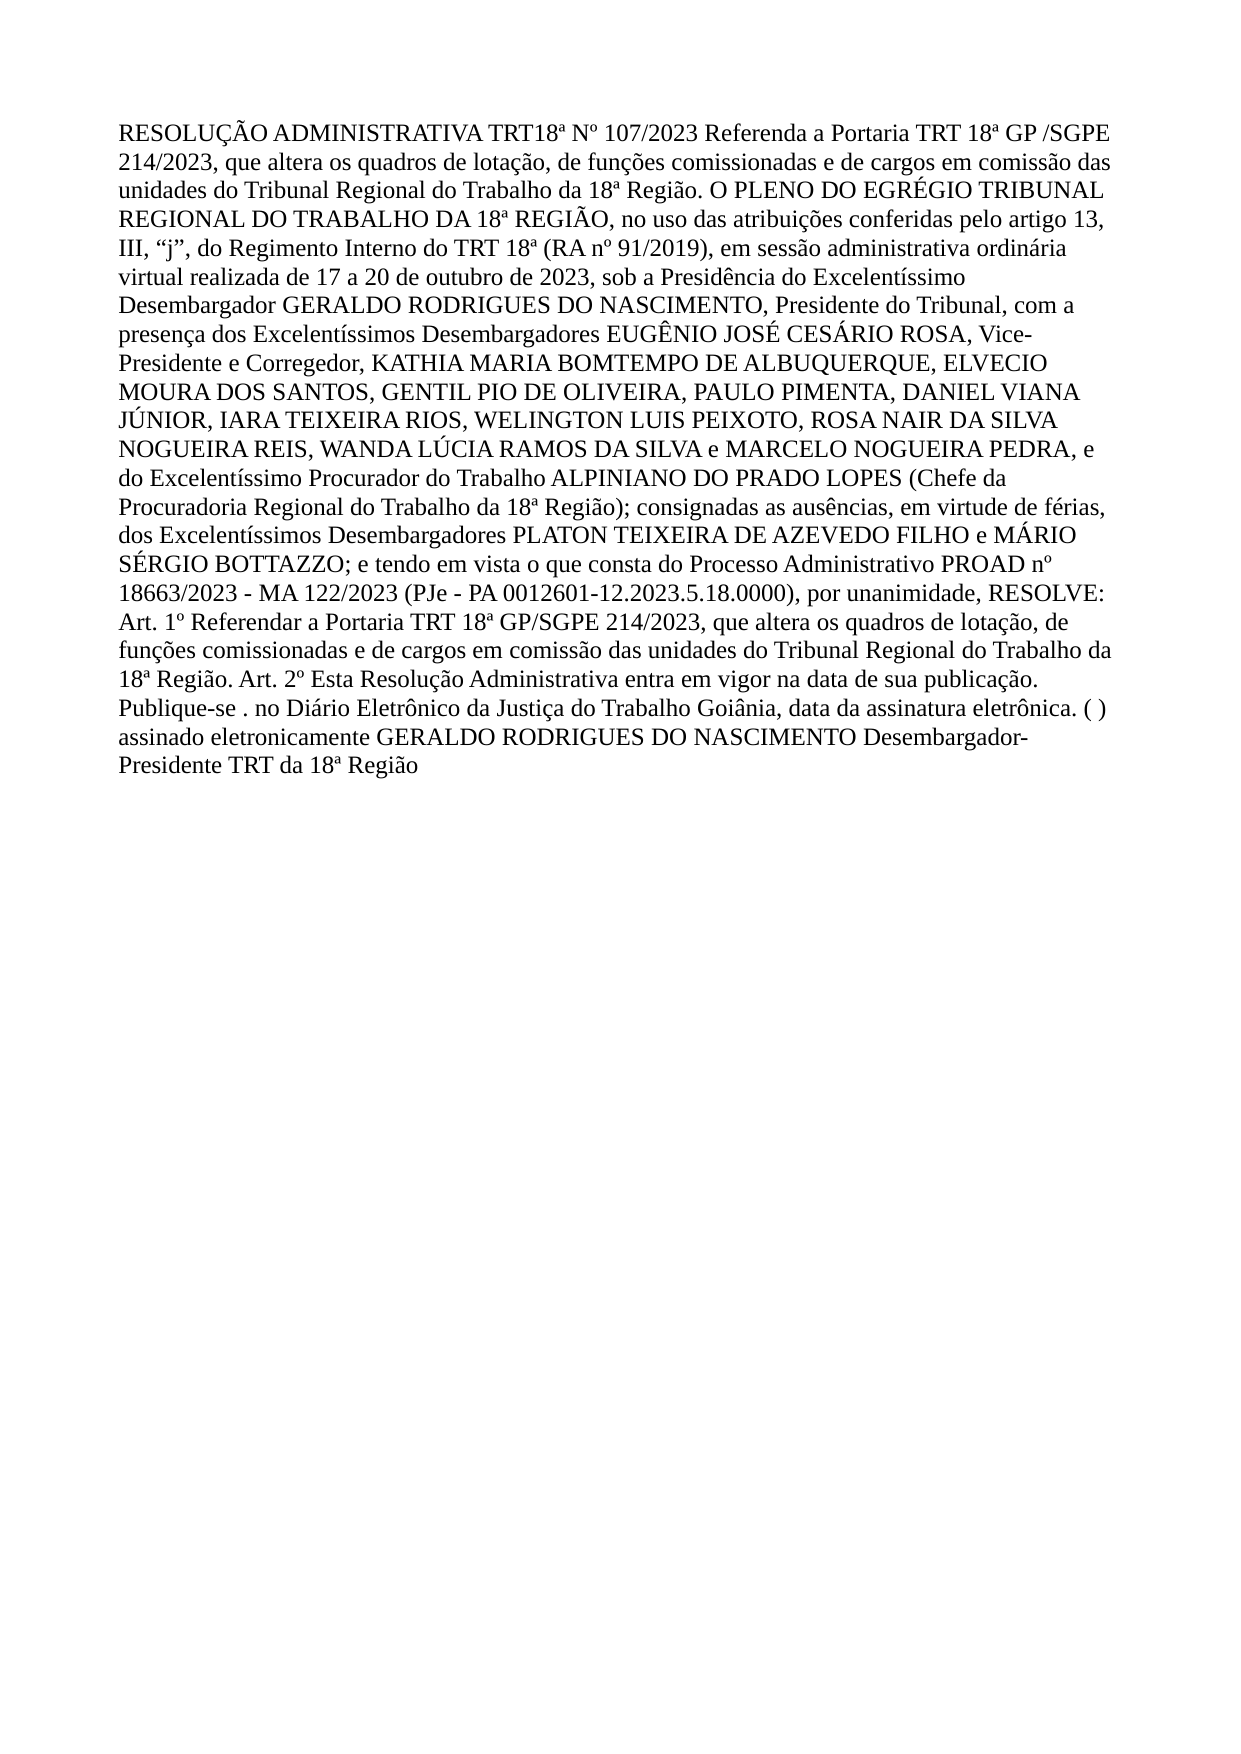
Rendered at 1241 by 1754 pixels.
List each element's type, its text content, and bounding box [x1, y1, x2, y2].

text RESOLUÇÃO ADMINISTRATIVA TRT18ª Nº 107/2023 Referenda a Portaria TRT 18ª GP /SGPE 214/2023, que altera os quadros de lotação, de funções comissionadas e de cargos em comissão das unidades do Tribunal Regional do Trabalho da 18ª Região. O PLENO DO EGRÉGIO TRIBUNAL REGIONAL DO TRABALHO DA 18ª REGIÃO, no uso das atribuições conferidas pelo artigo 13, III, “j”, do Regimento Interno do TRT 18ª (RA nº 91/2019), em sessão administrativa ordinária virtual realizada de 17 a 20 de outubro de 2023, sob a Presidência do Excelentíssimo Desembargador GERALDO RODRIGUES DO NASCIMENTO, Presidente do Tribunal, com a presença dos Excelentíssimos Desembargadores EUGÊNIO JOSÉ CESÁRIO ROSA, Vice-Presidente e Corregedor, KATHIA MARIA BOMTEMPO DE ALBUQUERQUE, ELVECIO MOURA DOS SANTOS, GENTIL PIO DE OLIVEIRA, PAULO PIMENTA, DANIEL VIANA JÚNIOR, IARA TEIXEIRA RIOS, WELINGTON LUIS PEIXOTO, ROSA NAIR DA SILVA NOGUEIRA REIS, WANDA LÚCIA RAMOS DA SILVA e MARCELO NOGUEIRA PEDRA, e do Excelentíssimo Procurador do Trabalho ALPINIANO DO PRADO LOPES (Chefe da Procuradoria Regional do Trabalho da 18ª Região); consignadas as ausências, em virtude de férias, dos Excelentíssimos Desembargadores PLATON TEIXEIRA DE AZEVEDO FILHO e MÁRIO SÉRGIO BOTTAZZO; e tendo em vista o que consta do Processo Administrativo PROAD nº 18663/2023 - MA 122/2023 (PJe - PA 0012601-12.2023.5.18.0000), por unanimidade, RESOLVE: Art. 1º Referendar a Portaria TRT 18ª GP/SGPE 214/2023, que altera os quadros de lotação, de funções comissionadas e de cargos em comissão das unidades do Tribunal Regional do Trabalho da 18ª Região. Art. 2º Esta Resolução Administrativa entra em vigor na data de sua publicação. Publique-se . no Diário Eletrônico da Justiça do Trabalho Goiânia, data da assinatura eletrônica. ( ) assinado eletronicamente GERALDO RODRIGUES DO NASCIMENTO Desembargador-Presidente TRT da 18ª Região [118, 118, 1122, 779]
